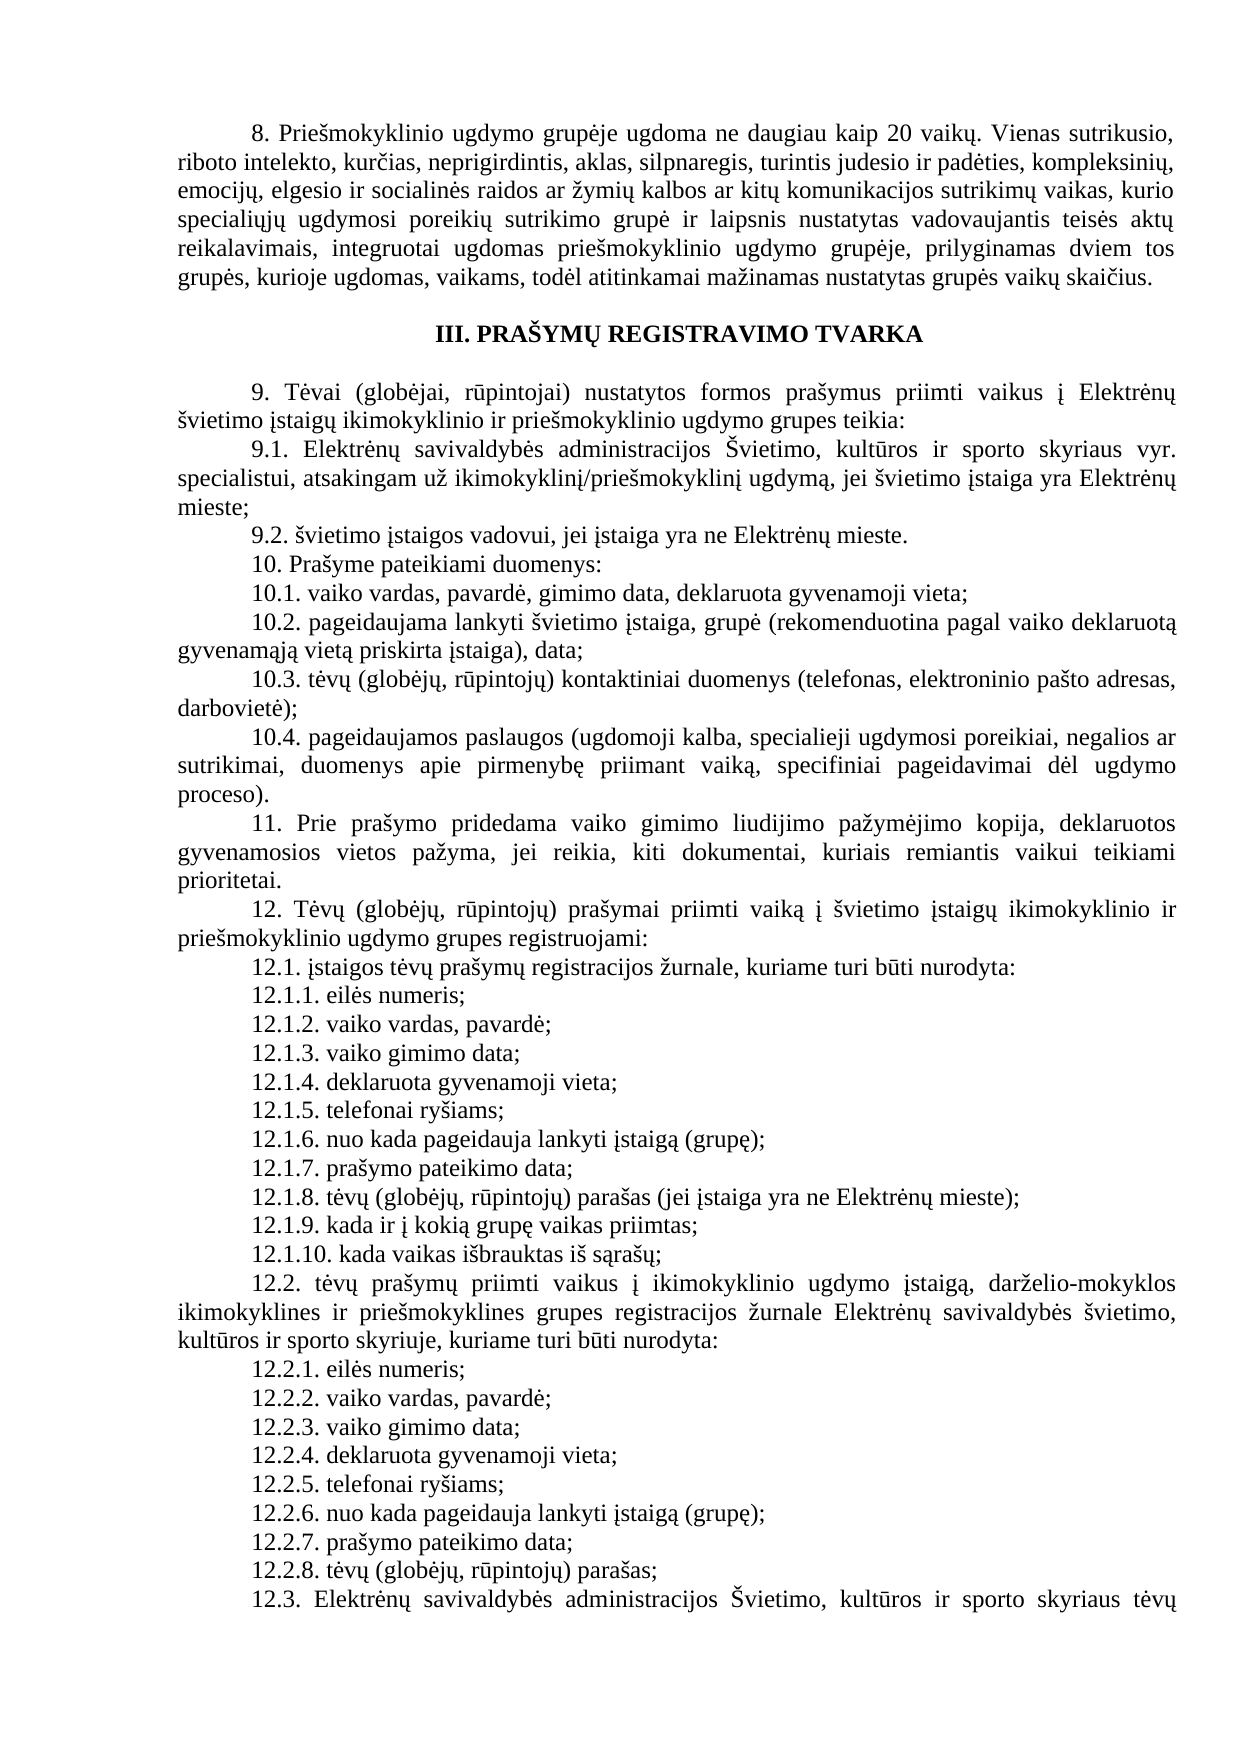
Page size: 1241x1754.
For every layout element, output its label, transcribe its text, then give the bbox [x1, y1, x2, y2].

text 9. Tėvai (globėjai, rūpintojai) nustatytos formos prašymus priimti vaikus į Elektrėnų švietimo įstaigų ikimokyklinio ir priešmokyklinio ugdymo grupes teikia: [177, 377, 1177, 434]
text 12.2. tėvų prašymų priimti vaikus į ikimokyklinio ugdymo įstaigą, darželio-mokyklos ikimokyklines ir priešmokyklines grupes registracijos žurnale Elektrėnų savivaldybės švietimo, kultūros ir sporto skyriuje, kuriame turi būti nurodyta: [177, 1268, 1177, 1354]
text 10.1. vaiko vardas, pavardė, gimimo data, deklaruota gyvenamoji vieta; [177, 578, 1181, 607]
text 12.1.1. eilės numeris; [177, 981, 1181, 1009]
text 12.1.10. kada vaikas išbrauktas iš sąrašų; [177, 1239, 1181, 1268]
text 12.1.8. tėvų (globėjų, rūpintojų) parašas (jei įstaiga yra ne Elektrėnų mieste); [177, 1182, 1181, 1211]
text 11. Prie prašymo pridedama vaiko gimimo liudijimo pažymėjimo kopija, deklaruotos gyvenamosios vietos pažyma, jei reikia, kiti dokumentai, kuriais remiantis vaikui teikiami prioritetai. [177, 808, 1177, 894]
text 9.2. švietimo įstaigos vadovui, jei įstaiga yra ne Elektrėnų mieste. [177, 521, 1181, 549]
text 12.2.2. vaiko vardas, pavardė; [177, 1383, 1181, 1412]
text 10.2. pageidaujama lankyti švietimo įstaiga, grupė (rekomenduotina pagal vaiko deklaruotą gyvenamąją vietą priskirta įstaiga), data; [177, 607, 1177, 664]
text 12.2.6. nuo kada pageidauja lankyti įstaigą (grupę); [177, 1498, 1181, 1527]
text 12.1. įstaigos tėvų prašymų registracijos žurnale, kuriame turi būti nurodyta: [177, 952, 1181, 981]
text 12.1.4. deklaruota gyvenamoji vieta; [177, 1067, 1181, 1096]
text 12.1.5. telefonai ryšiams; [177, 1096, 1181, 1124]
text 12.1.2. vaiko vardas, pavardė; [177, 1009, 1181, 1038]
text 10. Prašyme pateikiami duomenys: [177, 549, 1181, 578]
text 12.1.6. nuo kada pageidauja lankyti įstaigą (grupę); [177, 1124, 1181, 1153]
text 8. Priešmokyklinio ugdymo grupėje ugdoma ne daugiau kaip 20 vaikų. Vienas sutrikusio, riboto intelekto, kurčias, neprigirdintis, aklas, silpnaregis, turintis judesio ir padėties, kompleksinių, emocijų, elgesio ir socialinės raidos ar žymių kalbos ar kitų komunikacijos sutrikimų vaikas, kurio specialiųjų ugdymosi poreikių sutrikimo grupė ir laipsnis nustatytas vadovaujantis teisės aktų reikalavimais, integruotai ugdomas priešmokyklinio ugdymo grupėje, prilyginamas dviem tos grupės, kurioje ugdomas, vaikams, todėl atitinkamai mažinamas nustatytas grupės vaikų skaičius. [177, 118, 1175, 291]
text 12.2.4. deklaruota gyvenamoji vieta; [177, 1441, 1181, 1469]
text 10.3. tėvų (globėjų, rūpintojų) kontaktiniai duomenys (telefonas, elektroninio pašto adresas, darbovietė); [177, 664, 1177, 722]
text 10.4. pageidaujamos paslaugos (ugdomoji kalba, specialieji ugdymosi poreikiai, negalios ar sutrikimai, duomenys apie pirmenybę priimant vaiką, specifiniai pageidavimai dėl ugdymo proceso). [177, 722, 1177, 808]
text 12.3. Elektrėnų savivaldybės administracijos Švietimo, kultūros ir sporto skyriaus tėvų [177, 1584, 1177, 1613]
text 12.2.8. tėvų (globėjų, rūpintojų) parašas; [177, 1556, 1181, 1584]
text 12.2.3. vaiko gimimo data; [177, 1412, 1181, 1441]
text 12.2.1. eilės numeris; [177, 1354, 1181, 1383]
text 12.2.5. telefonai ryšiams; [177, 1469, 1181, 1498]
text 9.1. Elektrėnų savivaldybės administracijos Švietimo, kultūros ir sporto skyriaus vyr. specialistui, atsakingam už ikimokyklinį/priešmokyklinį ugdymą, jei švietimo įstaiga yra Elektrėnų mieste; [177, 434, 1177, 521]
text 12.1.7. prašymo pateikimo data; [177, 1153, 1181, 1182]
text 12.1.3. vaiko gimimo data; [177, 1038, 1181, 1067]
text 12. Tėvų (globėjų, rūpintojų) prašymai priimti vaiką į švietimo įstaigų ikimokyklinio ir priešmokyklinio ugdymo grupes registruojami: [177, 894, 1177, 952]
text III. PRAŠYMŲ REGISTRAVIMO TVARKA [177, 319, 1181, 348]
text 12.2.7. prašymo pateikimo data; [177, 1527, 1181, 1556]
text 12.1.9. kada ir į kokią grupę vaikas priimtas; [177, 1211, 1181, 1239]
